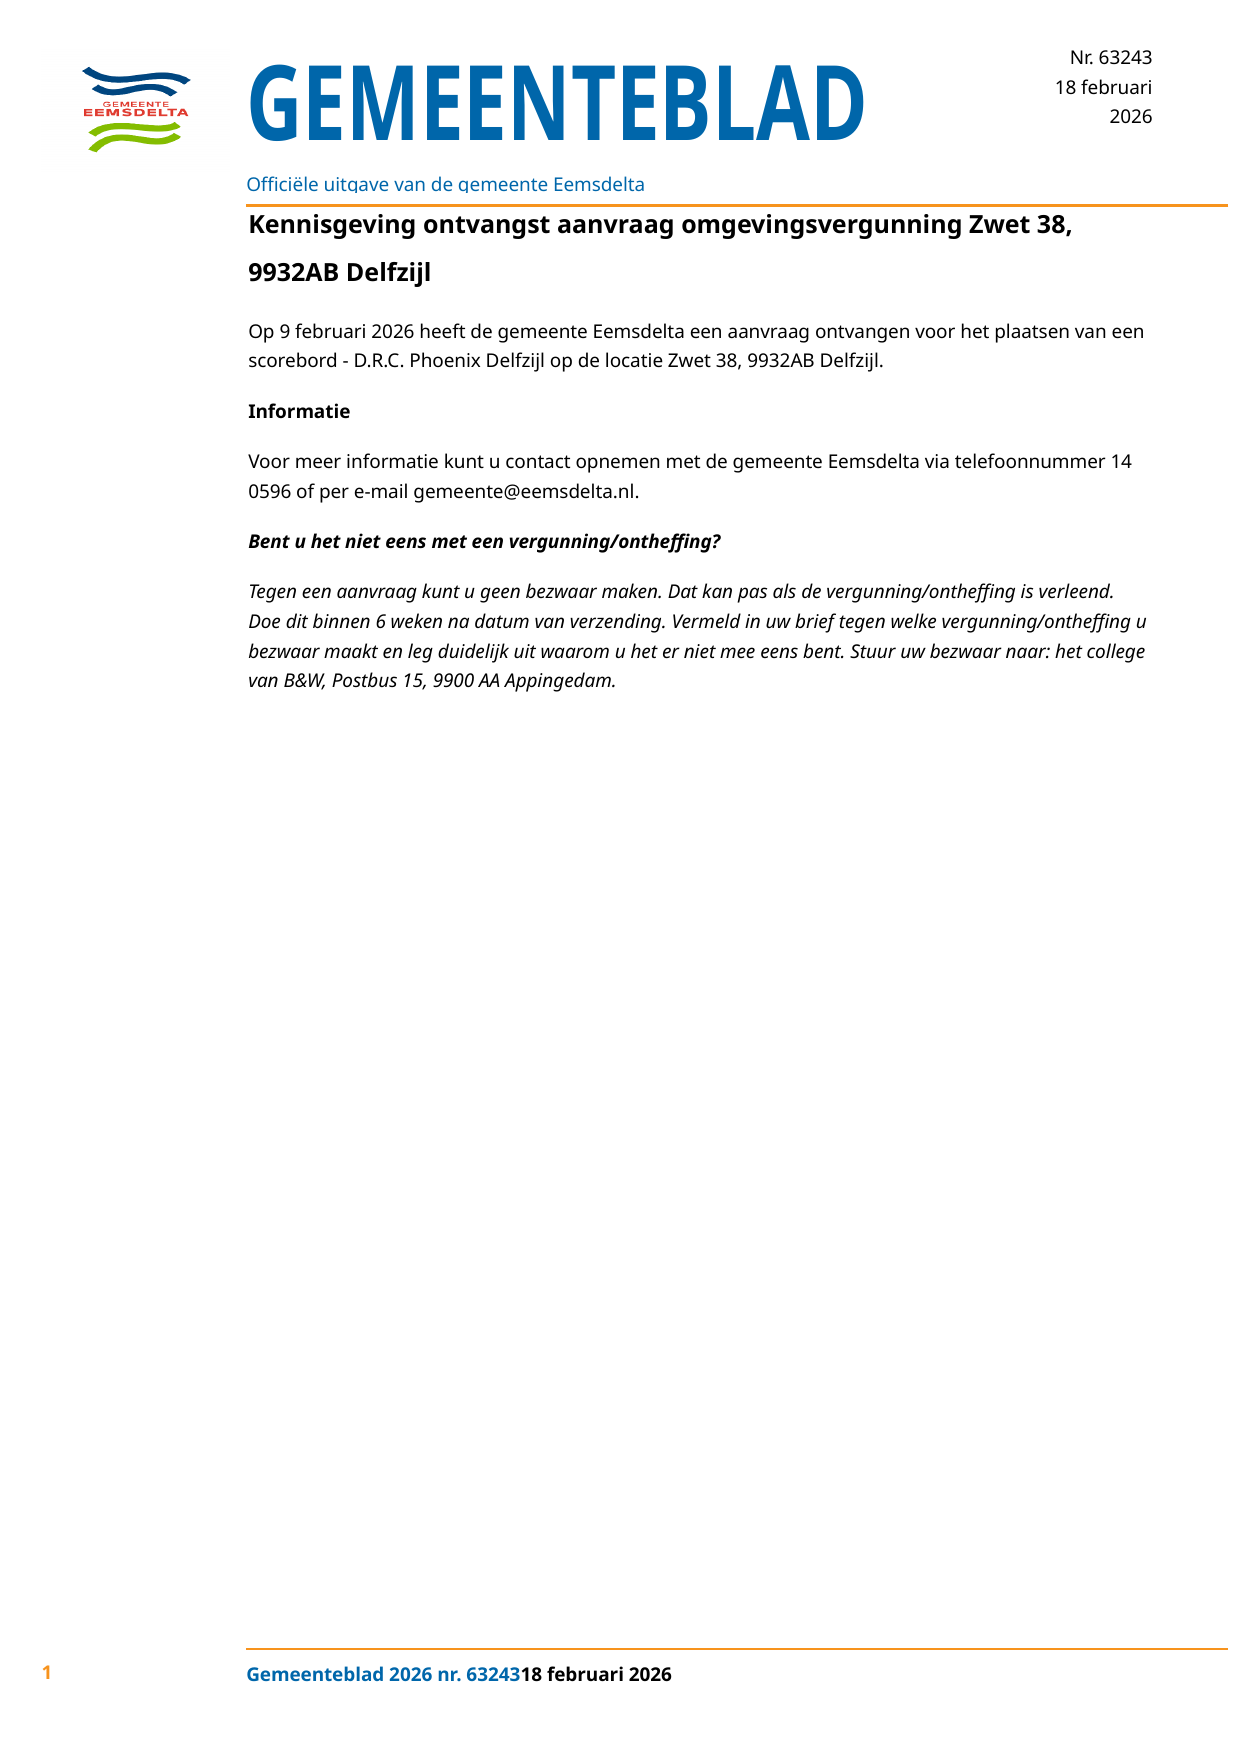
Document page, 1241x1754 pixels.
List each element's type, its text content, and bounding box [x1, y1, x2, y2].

text Tegen een aanvraag kunt u geen bezwaar maken. Dat kan pas als de vergunning/ontheffing is verleend. Doe dit binnen 6 weken na datum van verzending. Vermeld in uw brief tegen welke vergunning/ontheffing u bezwaar maakt en leg duidelijk uit waarom u het er niet mee eens bent. Stuur uw bezwaar naar: het college van B&W, Postbus 15, 9900 AA Appingedam. [248, 579, 1152, 693]
text Op 9 februari 2026 heeft de gemeente Eemsdelta een aanvraag ontvangen voor het plaatsen van een scorebord - D.R.C. Phoenix Delfzijl op de locatie Zwet 38, 9932AB Delfzijl. [248, 318, 1152, 373]
text Kennisgeving ontvangst aanvraag omgevingsvergunning Zwet 38, 9932AB Delfzijl [248, 207, 1152, 288]
text Informatie [248, 398, 1152, 424]
text Voor meer informatie kunt u contact opnemen met de gemeente Eemsdelta via telefoonnummer 14 0596 of per e-mail gemeente@eemsdelta.nl. [248, 448, 1152, 504]
text Bent u het niet eens met een vergunning/ontheffing? [248, 528, 1152, 554]
picture [41, 47, 231, 172]
